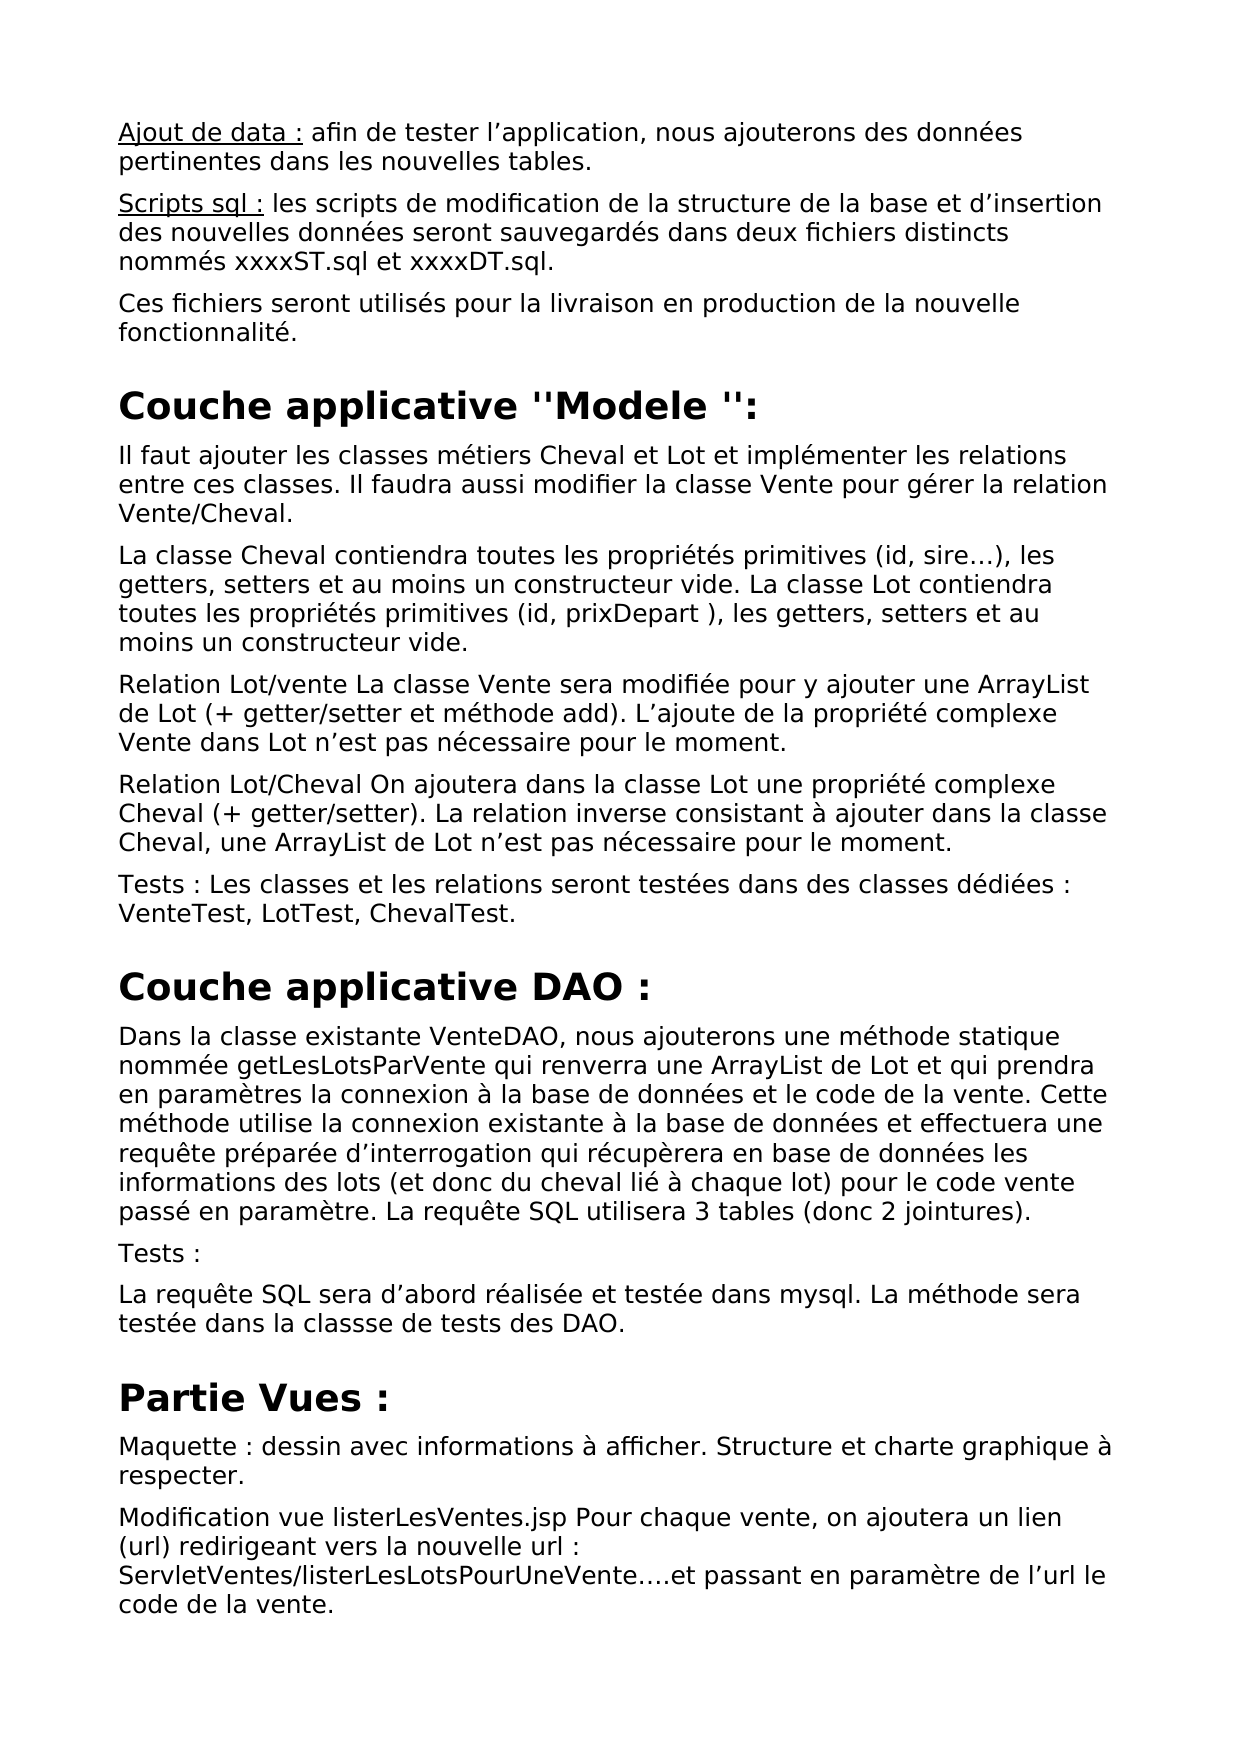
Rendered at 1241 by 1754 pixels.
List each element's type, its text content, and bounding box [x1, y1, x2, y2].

text Tests : Les classes et les relations seront testées dans des classes dédiées : VenteTest, LotTest, ChevalTest. [118, 870, 1122, 928]
text Scripts sql : les scripts de modification de la structure de la base et d’insertion des nouvelles données seront sauvegardés dans deux fichiers distincts nommés xxxxST.sql et xxxxDT.sql. [118, 189, 1122, 276]
text Relation Lot/vente La classe Vente sera modifiée pour y ajouter une ArrayList de Lot (+ getter/setter et méthode add). L’ajoute de la propriété complexe Vente dans Lot n’est pas nécessaire pour le moment. [118, 670, 1122, 758]
subtitle Partie Vues : [118, 1376, 1122, 1420]
text Relation Lot/Cheval On ajoutera dans la classe Lot une propriété complexe Cheval (+ getter/setter). La relation inverse consistant à ajouter dans la classe Cheval, une ArrayList de Lot n’est pas nécessaire pour le moment. [118, 770, 1122, 858]
subtitle Couche applicative DAO : [118, 966, 1122, 1009]
subtitle Couche applicative ''Modele '': [118, 385, 1122, 428]
text Ajout de data : afin de tester l’application, nous ajouterons des données pertinentes dans les nouvelles tables. [118, 118, 1122, 176]
text Dans la classe existante VenteDAO, nous ajouterons une méthode statique nommée getLesLotsParVente qui renverra une ArrayList de Lot et qui prendra en paramètres la connexion à la base de données et le code de la vente. Cette méthode utilise la connexion existante à la base de données et effectuera une requête préparée d’interrogation qui récupèrera en base de données les informations des lots (et donc du cheval lié à chaque lot) pour le code vente passé en paramètre. La requête SQL utilisera 3 tables (donc 2 jointures). [118, 1022, 1122, 1226]
text Tests : [118, 1239, 1122, 1268]
text Ces fichiers seront utilisés pour la livraison en production de la nouvelle fonctionnalité. [118, 289, 1122, 347]
text Modification vue listerLesVentes.jsp Pour chaque vente, on ajoutera un lien (url) redirigeant vers la nouvelle url : ServletVentes/listerLesLotsPourUneVente….et passant en paramètre de l’url le code de la vente. [118, 1503, 1122, 1620]
text Maquette : dessin avec informations à afficher. Structure et charte graphique à respecter. [118, 1432, 1122, 1491]
text Il faut ajouter les classes métiers Cheval et Lot et implémenter les relations entre ces classes. Il faudra aussi modifier la classe Vente pour gérer la relation Vente/Cheval. [118, 441, 1122, 528]
text La classe Cheval contiendra toutes les propriétés primitives (id, sire…), les getters, setters et au moins un constructeur vide. La classe Lot contiendra toutes les propriétés primitives (id, prixDepart ), les getters, setters et au moins un constructeur vide. [118, 541, 1122, 658]
text La requête SQL sera d’abord réalisée et testée dans mysql. La méthode sera testée dans la classse de tests des DAO. [118, 1280, 1122, 1339]
